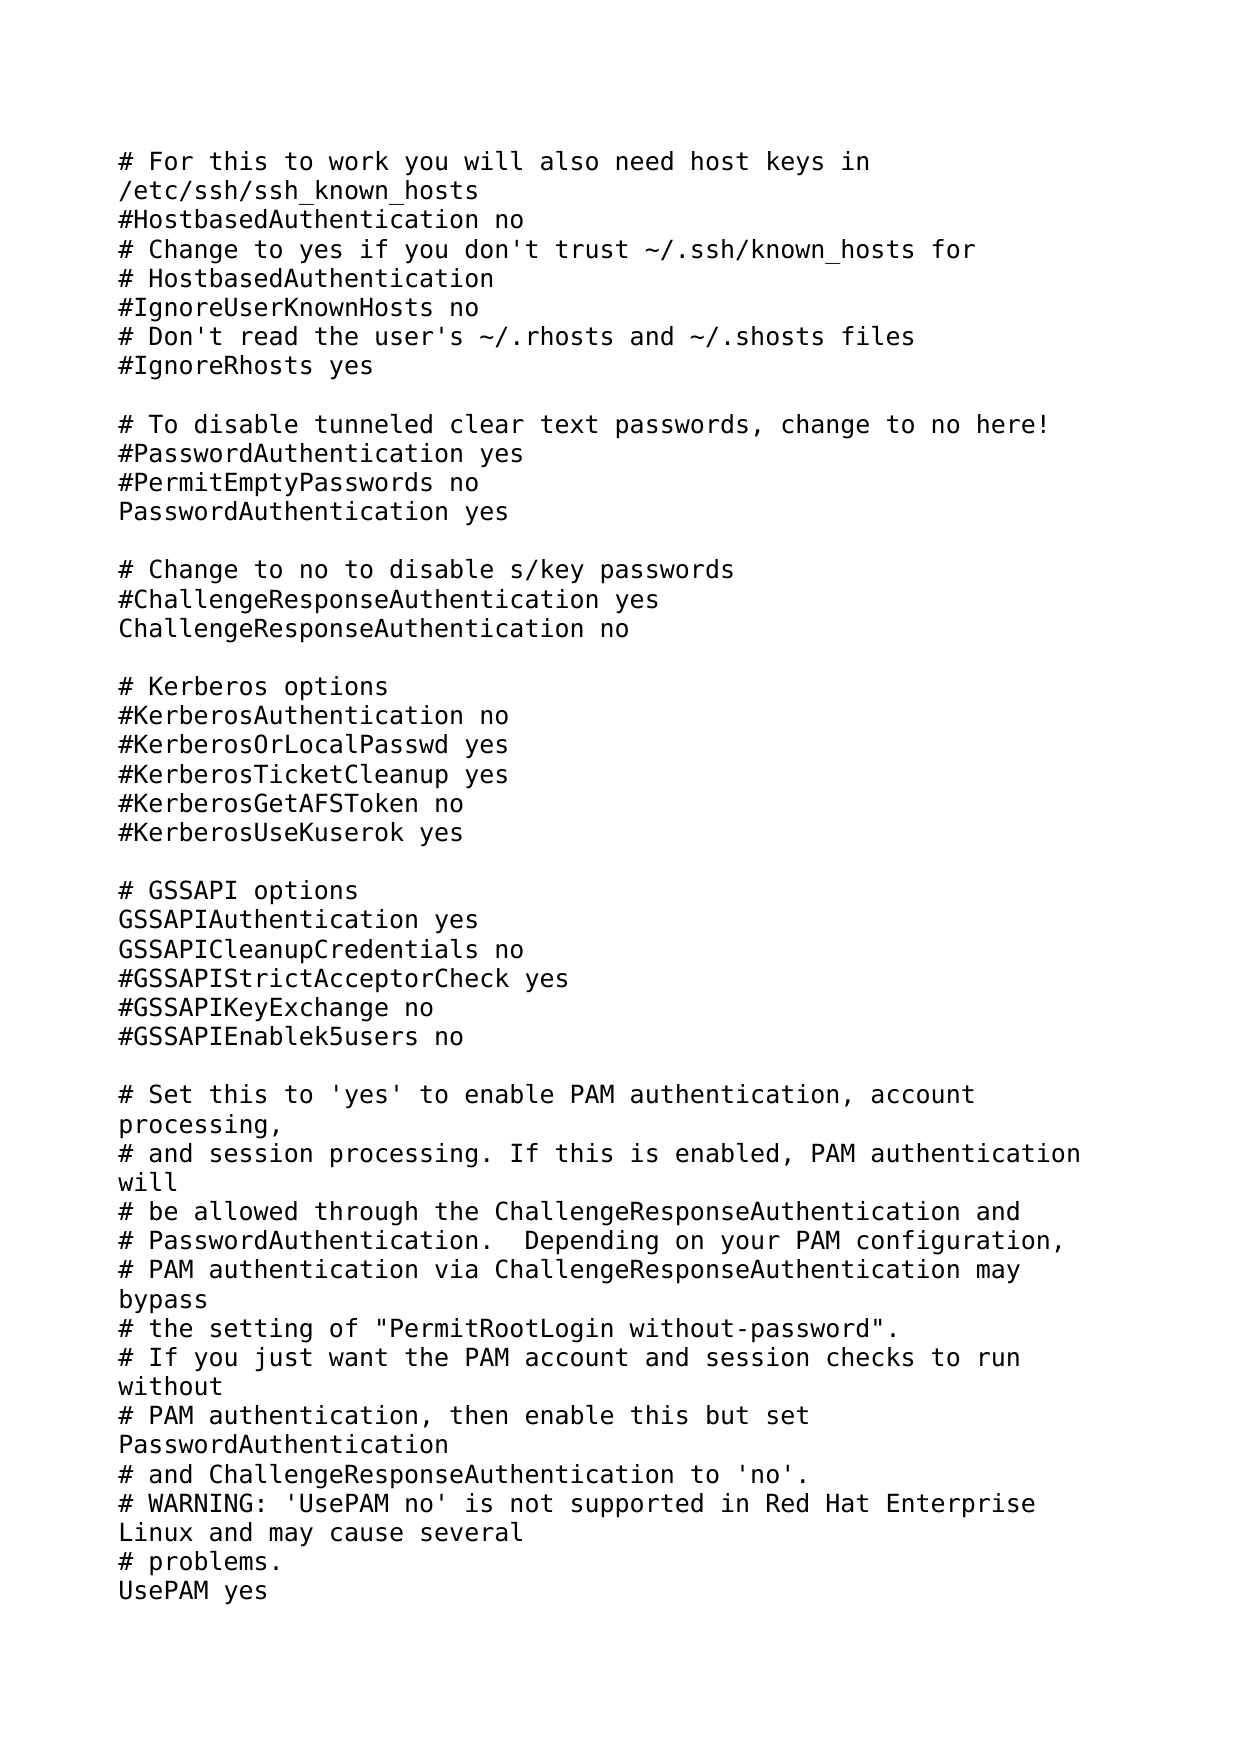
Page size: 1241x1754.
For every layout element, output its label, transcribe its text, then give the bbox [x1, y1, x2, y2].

text # For this to work you will also need host keys in /etc/ssh/ssh_known_hosts #HostbasedAuthentication no # Change to yes if you don't trust ~/.ssh/known_hosts for # HostbasedAuthentication #IgnoreUserKnownHosts no # Don't read the user's ~/.rhosts and ~/.shosts files #IgnoreRhosts yes # To disable tunneled clear text passwords, change to no here! #PasswordAuthentication yes #PermitEmptyPasswords no PasswordAuthentication yes # Change to no to disable s/key passwords #ChallengeResponseAuthentication yes ChallengeResponseAuthentication no # Kerberos options #KerberosAuthentication no #KerberosOrLocalPasswd yes #KerberosTicketCleanup yes #KerberosGetAFSToken no #KerberosUseKuserok yes # GSSAPI options GSSAPIAuthentication yes GSSAPICleanupCredentials no #GSSAPIStrictAcceptorCheck yes #GSSAPIKeyExchange no #GSSAPIEnablek5users no # Set this to 'yes' to enable PAM authentication, account processing, # and session processing. If this is enabled, PAM authentication will # be allowed through the ChallengeResponseAuthentication and # PasswordAuthentication. Depending on your PAM configuration, # PAM authentication via ChallengeResponseAuthentication may bypass # the setting of "PermitRootLogin without-password". # If you just want the PAM account and session checks to run without # PAM authentication, then enable this but set PasswordAuthentication # and ChallengeResponseAuthentication to 'no'. # WARNING: 'UsePAM no' is not supported in Red Hat Enterprise Linux and may cause several # problems. UsePAM yes [118, 118, 1122, 1635]
